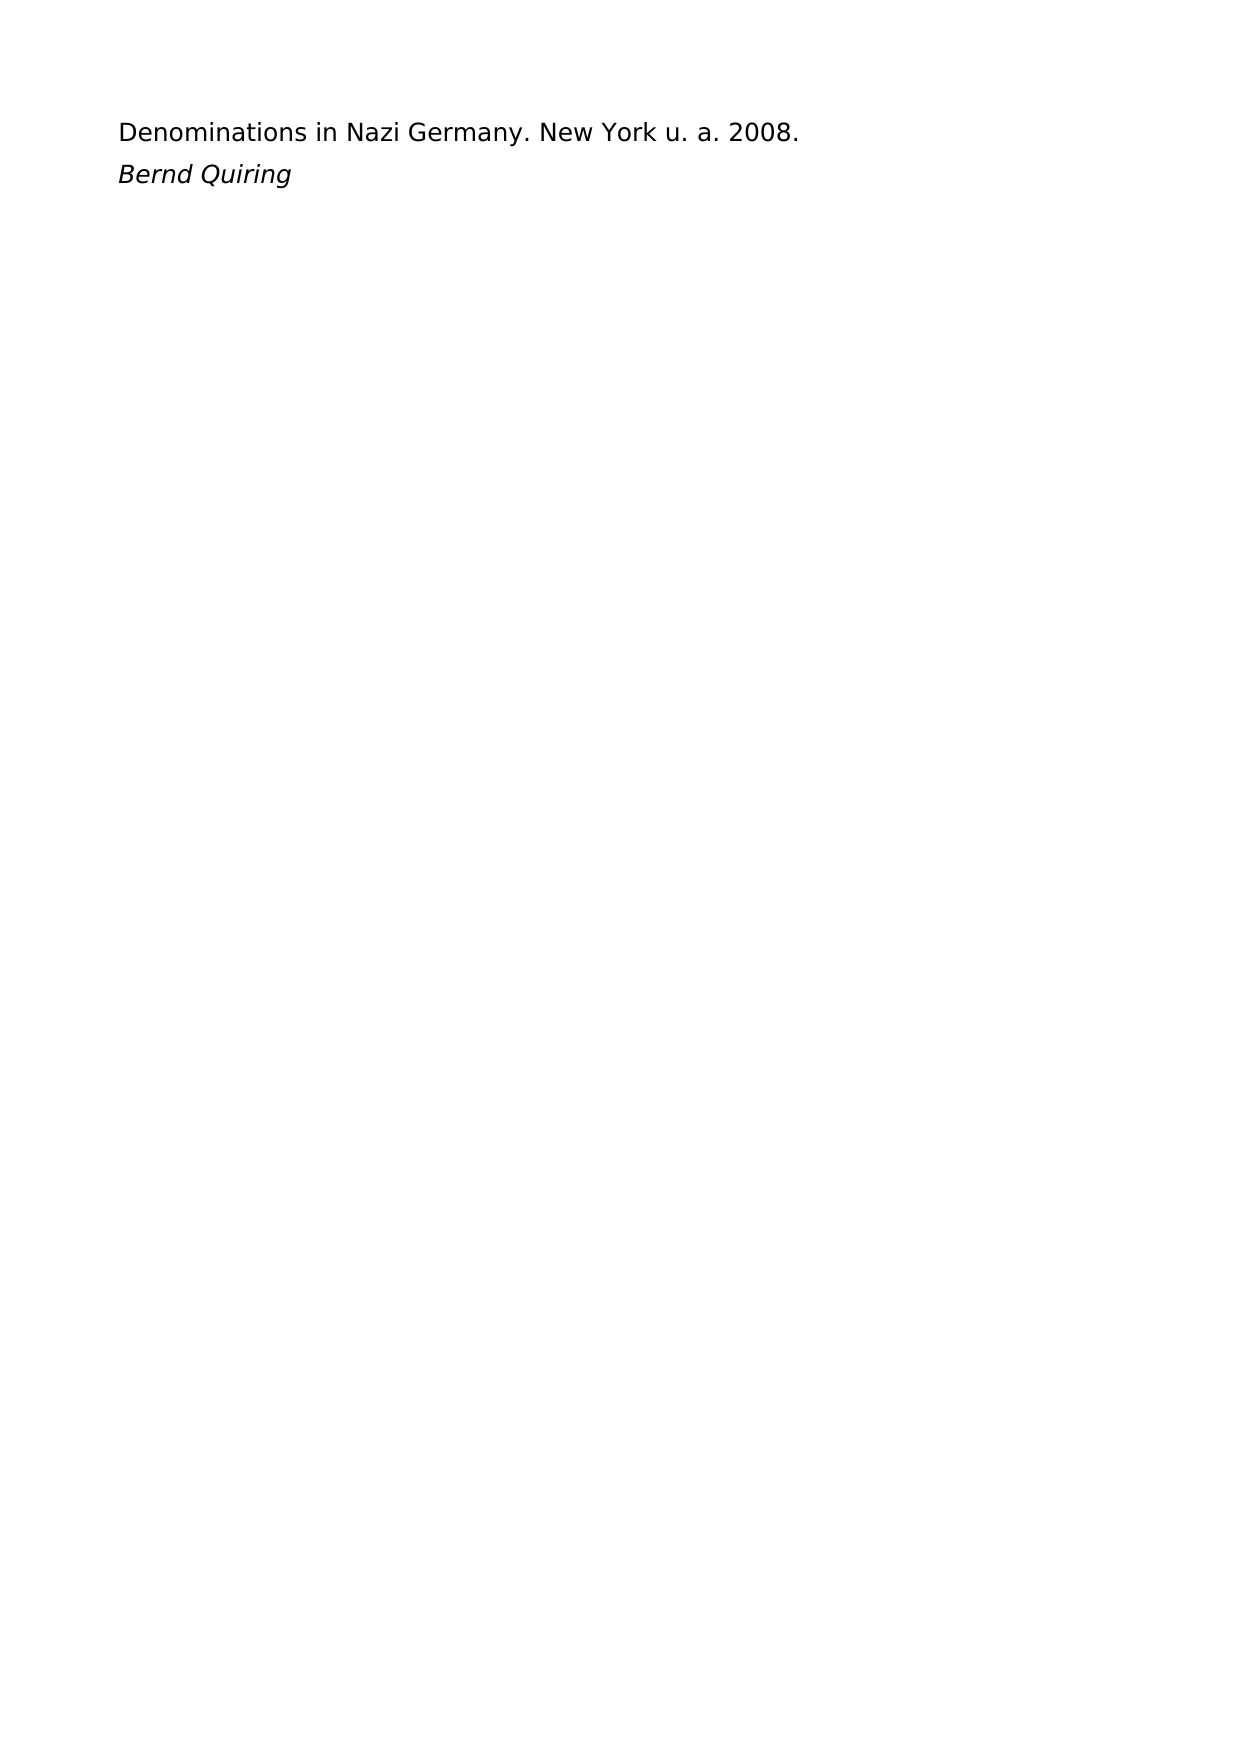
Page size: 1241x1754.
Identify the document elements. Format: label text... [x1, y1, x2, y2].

text Bernd Quiring [118, 160, 1122, 189]
text Denominations in Nazi Germany. New York u. a. 2008. [118, 118, 1122, 147]
